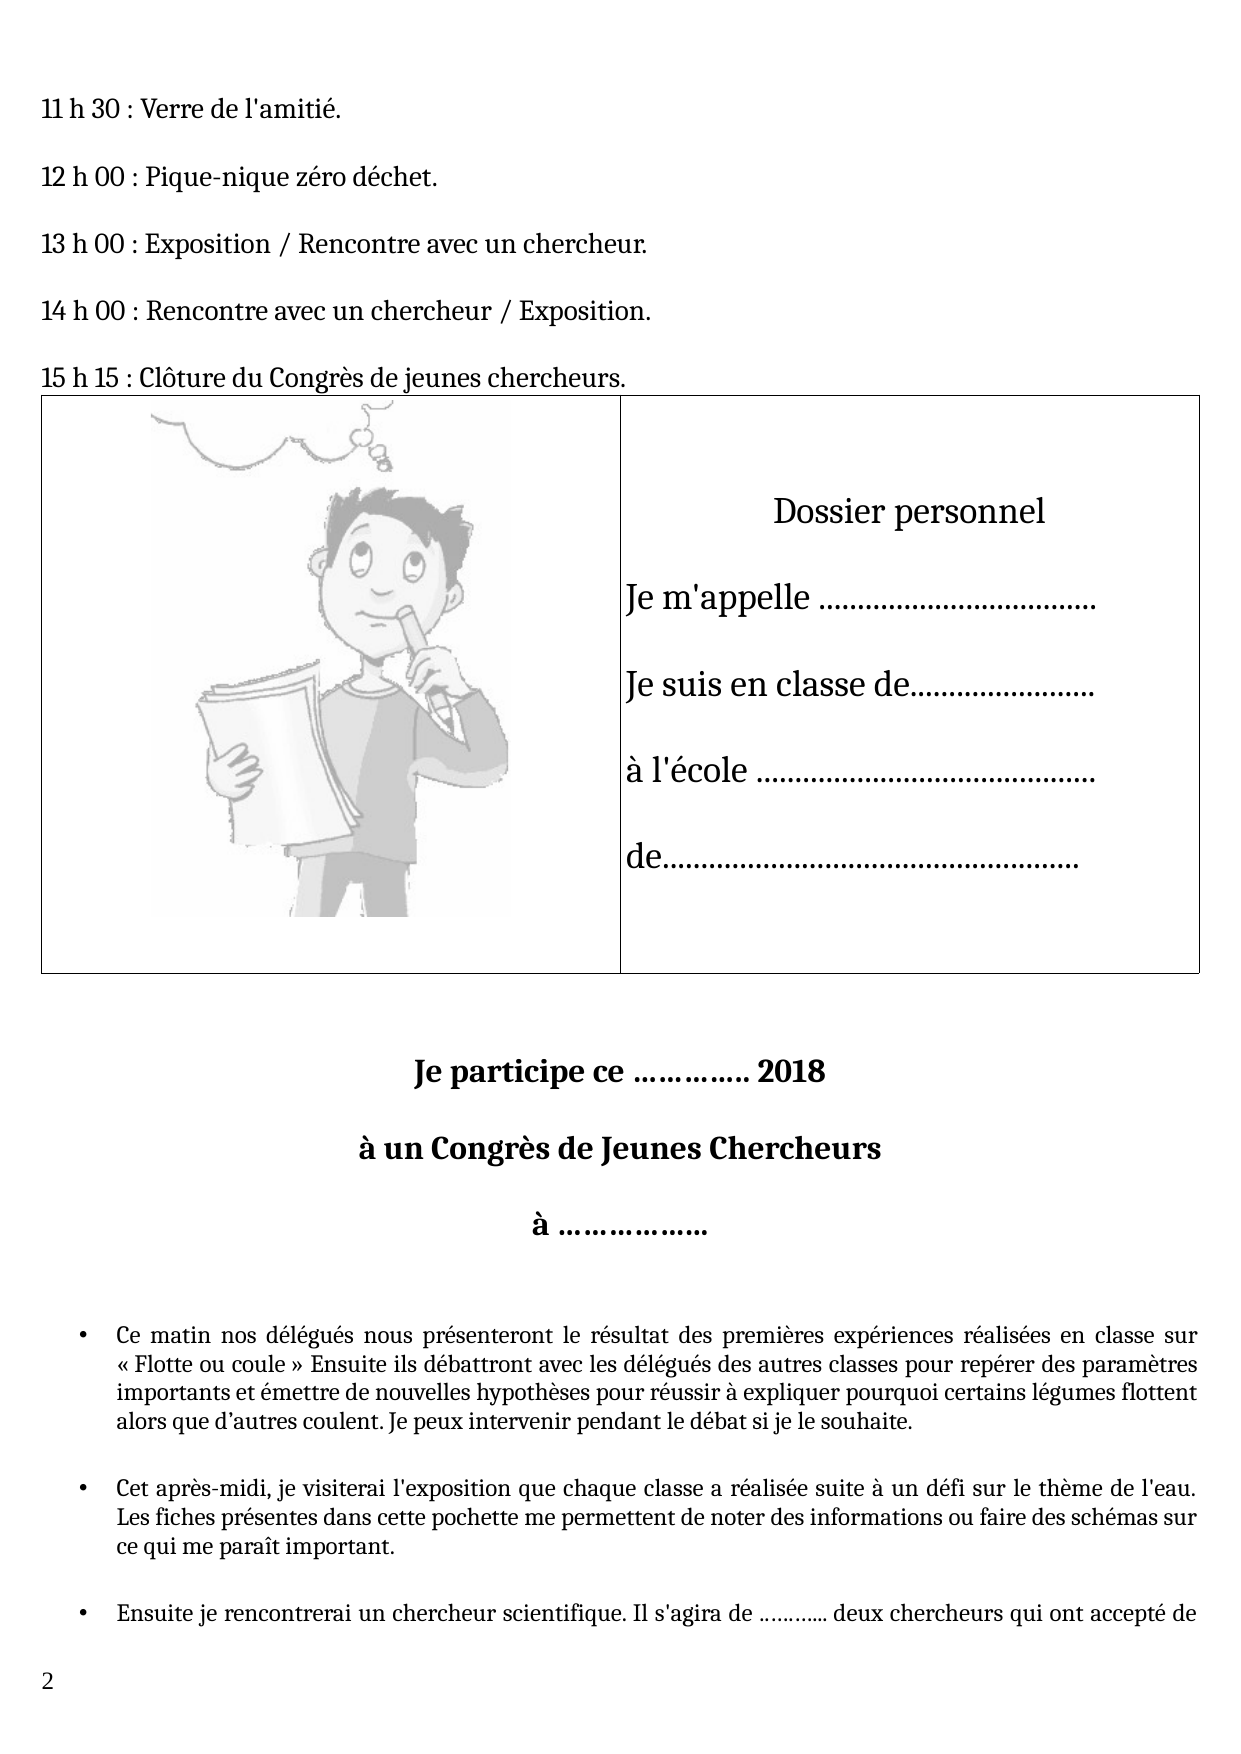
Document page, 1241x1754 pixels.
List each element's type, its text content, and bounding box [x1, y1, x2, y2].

list Ensuite je rencontrerai un chercheur scientifique. Il s'agira de ..….…... deux chercheurs qui ont accepté de [79, 1599, 1199, 1627]
text 13 h 00 : Exposition / Rencontre avec un chercheur. [41, 227, 1199, 260]
text à ……………... [41, 1206, 1199, 1244]
text 12 h 00 : Pique-nique zéro déchet. [41, 160, 1199, 193]
table_header [42, 396, 620, 973]
list Ce matin nos délégués nous présenteront le résultat des premières expériences réalisées en classe sur « Flotte ou coule » Ensuite ils débattront avec les délégués des autres classes pour repérer des paramètres importants et émettre de nouvelles hypothèses pour réussir à expliquer pourquoi certains légumes flottent alors que d’autres coulent. Je peux intervenir pendant le débat si je le souhaite. [79, 1321, 1199, 1436]
text Je participe ce ………….. 2018 [41, 1052, 1199, 1091]
text 14 h 00 : Rencontre avec un chercheur / Exposition. [41, 294, 1199, 327]
table_header Dossier personnel Je m'appelle .................................... Je suis en classe de........................ à l'école ............................................ de...................................................... [621, 396, 1199, 973]
text 11 h 30 : Verre de l'amitié. [41, 93, 1199, 126]
list Cet après-midi, je visiterai l'exposition que chaque classe a réalisée suite à un défi sur le thème de l'eau. Les fiches présentes dans cette pochette me permettent de noter des informations ou faire des schémas sur ce qui me paraît important. [79, 1474, 1199, 1560]
text 15 h 15 : Clôture du Congrès de jeunes chercheurs. [41, 361, 1199, 394]
picture [150, 400, 511, 917]
text à un Congrès de Jeunes Chercheurs [41, 1129, 1199, 1167]
